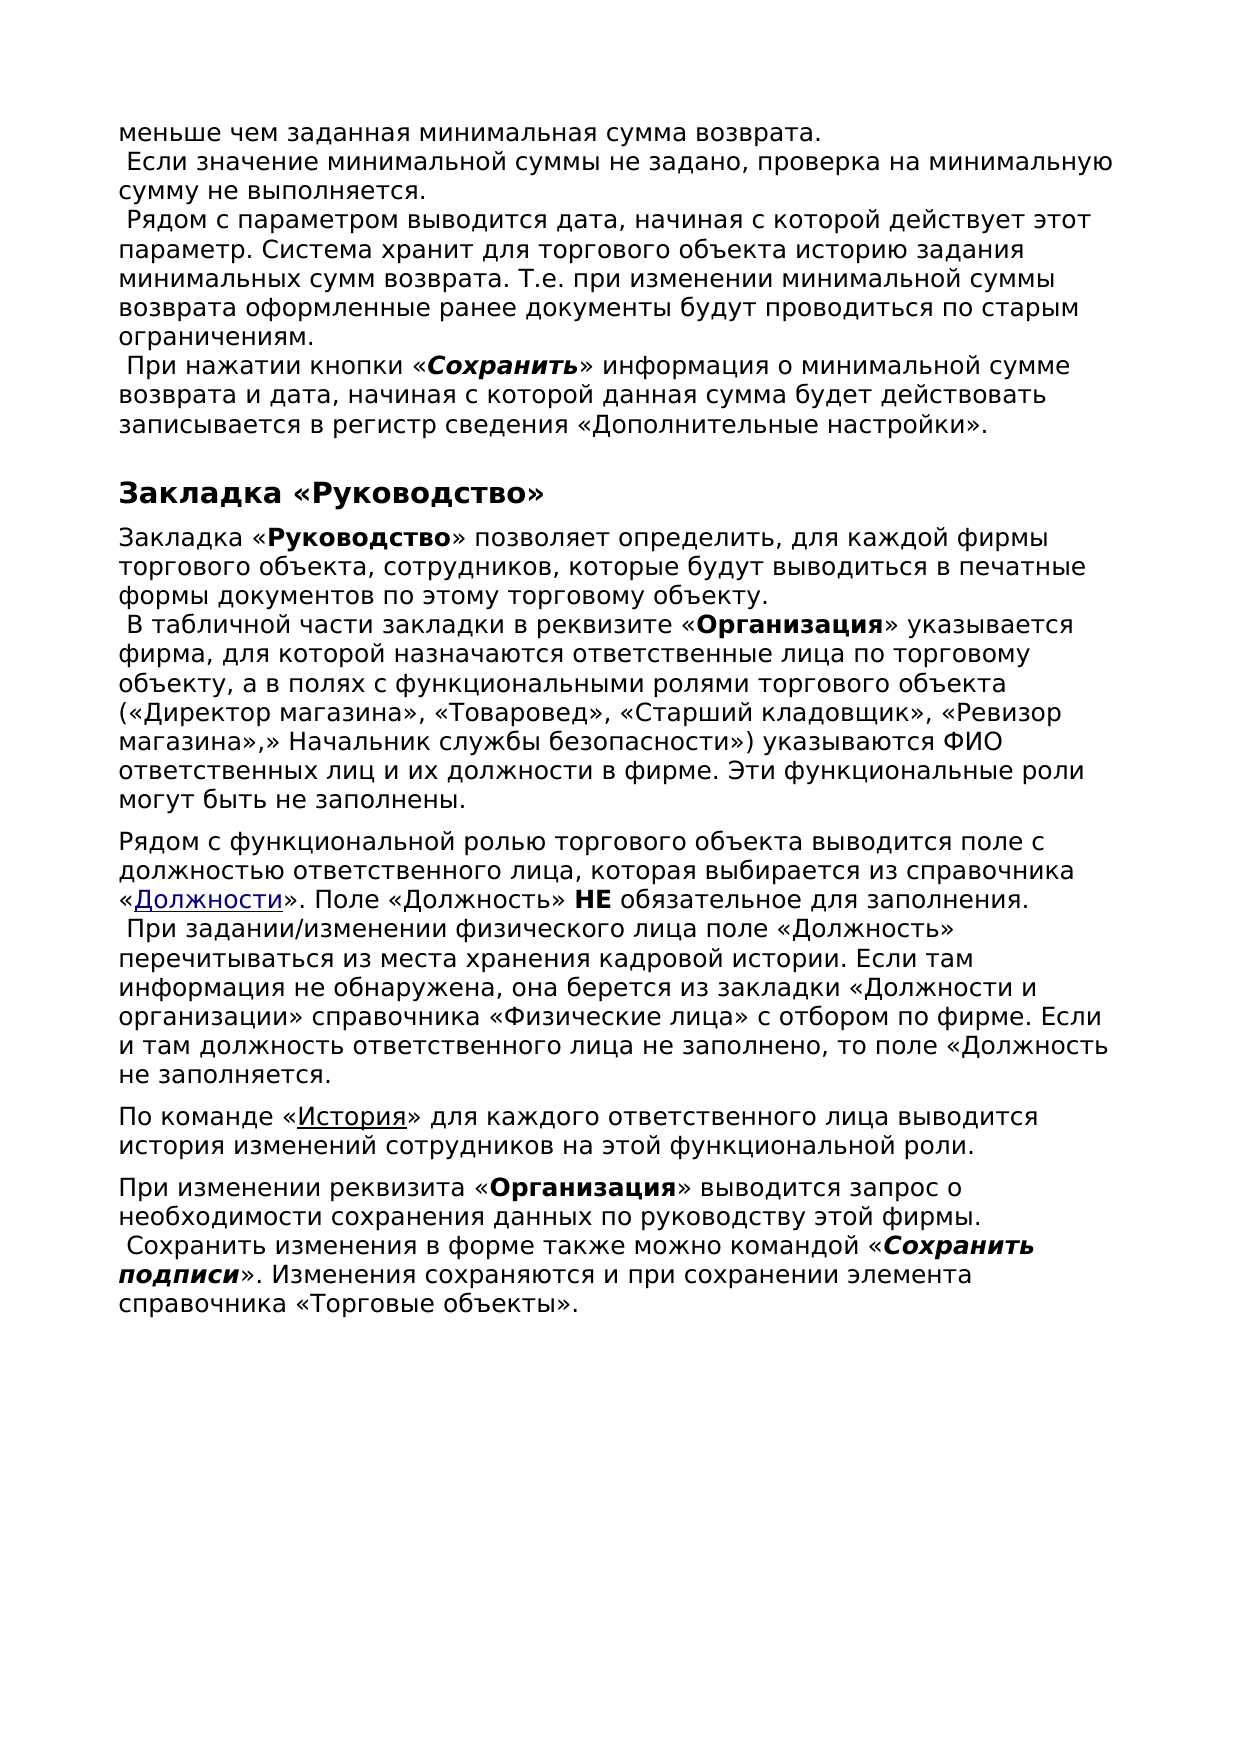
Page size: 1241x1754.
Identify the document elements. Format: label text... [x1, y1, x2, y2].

subtitle Закладка «Руководство» [118, 476, 1122, 510]
text Рядом с функциональной ролью торгового объекта выводится поле с должностью ответственного лица, которая выбирается из справочника «Должности». Поле «Должность» НЕ обязательное для заполнения. При задании/изменении физического лица поле «Должность» перечитываться из места хранения кадровой истории. Если там информация не обнаружена, она берется из закладки «Должности и организации» справочника «Физические лица» с отбором по фирме. Если и там должность ответственного лица не заполнено, то поле «Должность не заполняется. [118, 827, 1122, 1089]
text При изменении реквизита «Организация» выводится запрос о необходимости сохранения данных по руководству этой фирмы. Сохранить изменения в форме также можно командой «Сохранить подписи». Изменения сохраняются и при сохранении элемента справочника «Торговые объекты». [118, 1173, 1122, 1319]
text Закладка «Руководство» позволяет определить, для каждой фирмы торгового объекта, сотрудников, которые будут выводиться в печатные формы документов по этому торговому объекту. В табличной части закладки в реквизите «Организация» указывается фирма, для которой назначаются ответственные лица по торговому объекту, а в полях с функциональными ролями торгового объекта («Директор магазина», «Товаровед», «Старший кладовщик», «Ревизор магазина»,» Начальник службы безопасности») указываются ФИО ответственных лиц и их должности в фирме. Эти функциональные роли могут быть не заполнены. [118, 523, 1122, 814]
text меньше чем заданная минимальная сумма возврата. Если значение минимальной суммы не задано, проверка на минимальную сумму не выполняется. Рядом с параметром выводится дата, начиная с которой действует этот параметр. Система хранит для торгового объекта историю задания минимальных сумм возврата. Т.е. при изменении минимальной суммы возврата оформленные ранее документы будут проводиться по старым ограничениям. При нажатии кнопки «Сохранить» информация о минимальной сумме возврата и дата, начиная с которой данная сумма будет действовать записывается в регистр сведения «Дополнительные настройки». [118, 118, 1122, 439]
text По команде «История» для каждого ответственного лица выводится история изменений сотрудников на этой функциональной роли. [118, 1102, 1122, 1160]
